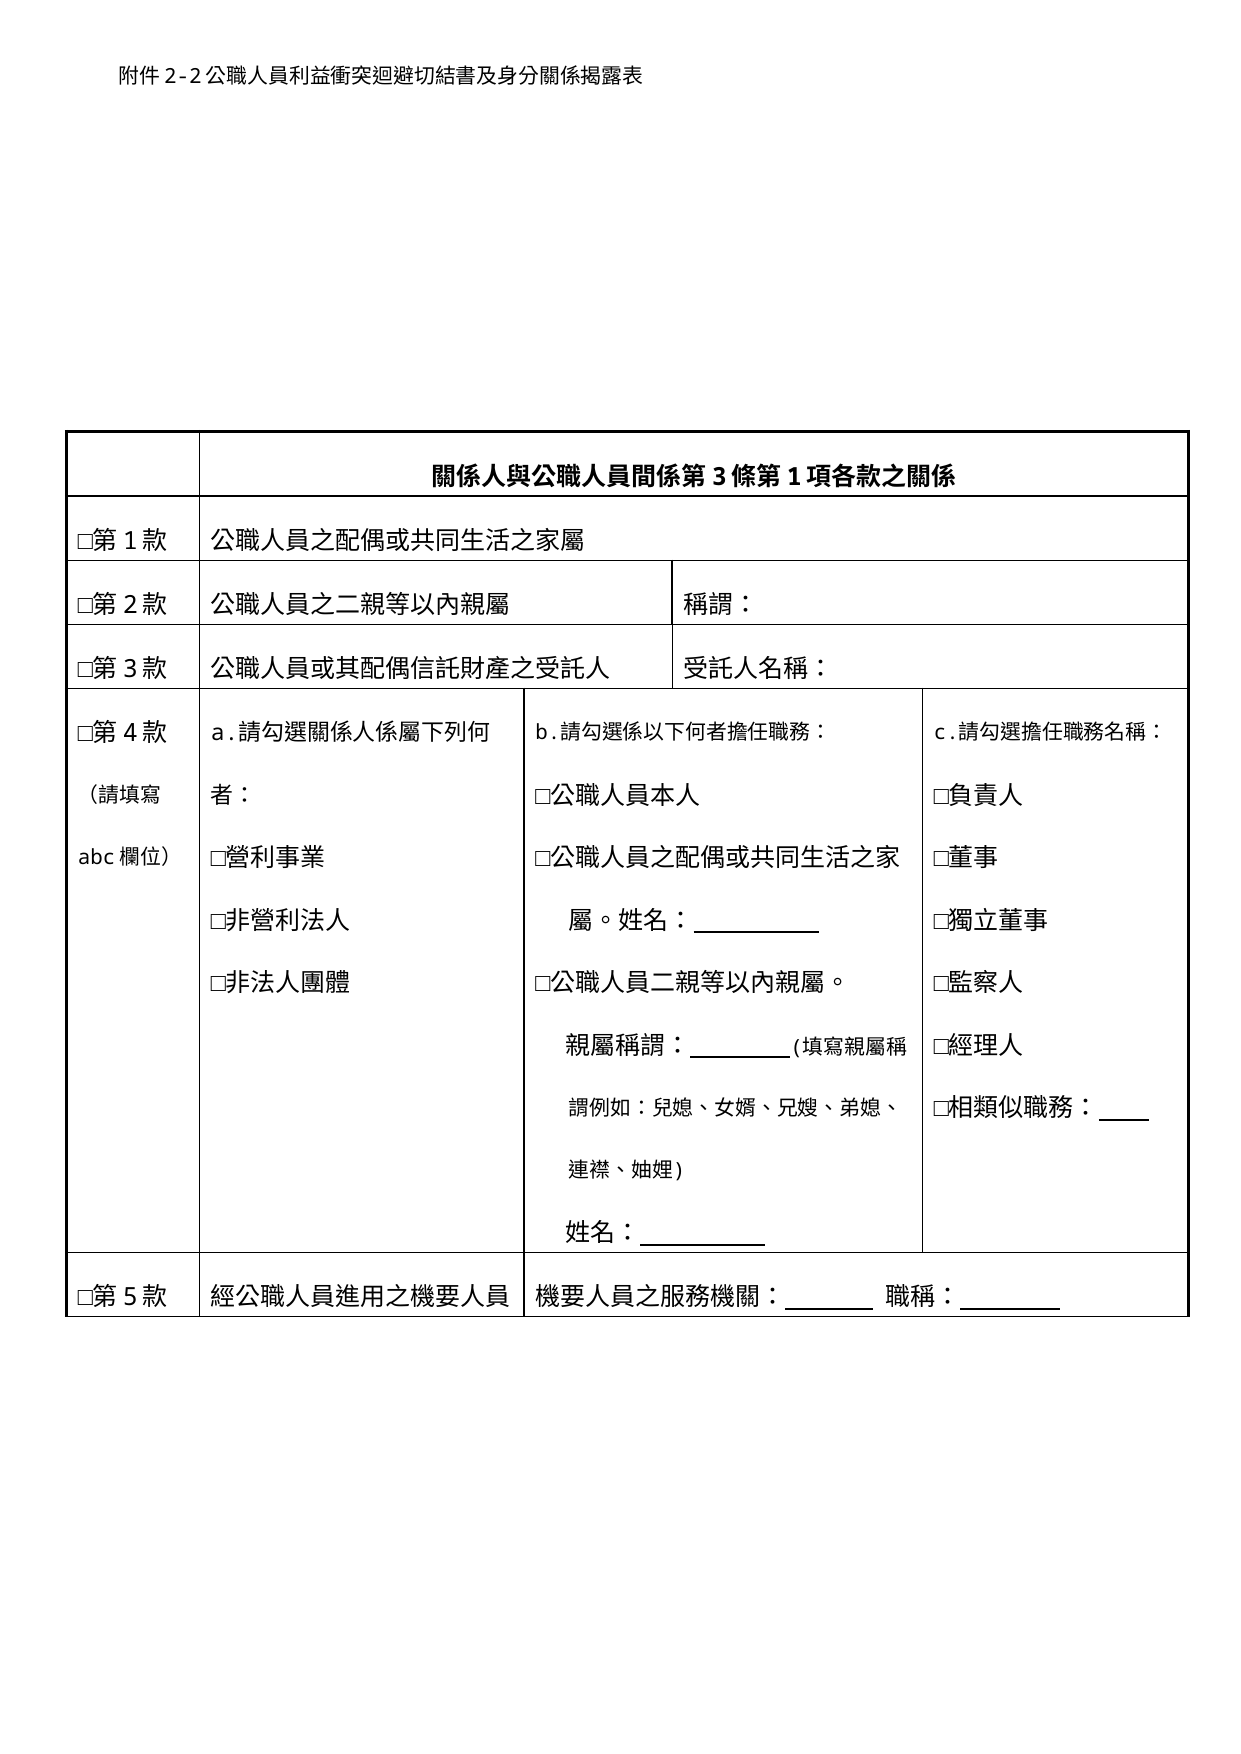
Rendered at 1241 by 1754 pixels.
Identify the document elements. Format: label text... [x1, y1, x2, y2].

table_cell [68, 433, 199, 495]
table_cell 公職人員之二親等以內親屬 [200, 561, 671, 623]
table_cell 受託人名稱： [673, 625, 1187, 688]
table_cell □第2款 [68, 561, 199, 623]
table_cell c.請勾選擔任職務名稱： □負責人 □董事 □獨立董事 □監察人 □經理人 □相類似職務： [923, 689, 1187, 1252]
table_cell b.請勾選係以下何者擔任職務： □公職人員本人 □公職人員之配偶或共同生活之家屬。姓名： □公職人員二親等以內親屬。 親屬稱謂： (填寫親屬稱謂例如：兒媳、女婿、兄嫂、弟媳、連襟、妯娌) 姓名： [525, 689, 922, 1252]
table_cell □第5款 [68, 1253, 199, 1316]
table_cell 經公職人員進用之機要人員 [200, 1253, 523, 1316]
table_cell □第1款 [68, 497, 199, 559]
table_cell □第4款 （請填寫abc欄位） [68, 689, 199, 1252]
table_cell 稱謂： [673, 561, 1187, 623]
table_cell □第3款 [68, 625, 199, 688]
table_cell a.請勾選關係人係屬下列何者： □營利事業 □非營利法人 □非法人團體 [200, 689, 523, 1252]
table_cell 公職人員或其配偶信託財產之受託人 [200, 625, 672, 688]
table_cell 公職人員之配偶或共同生活之家屬 [200, 497, 1187, 559]
table_cell 機要人員之服務機關： 職稱： [525, 1253, 1187, 1316]
table_cell 關係人與公職人員間係第3條第1項各款之關係 [200, 433, 1187, 495]
